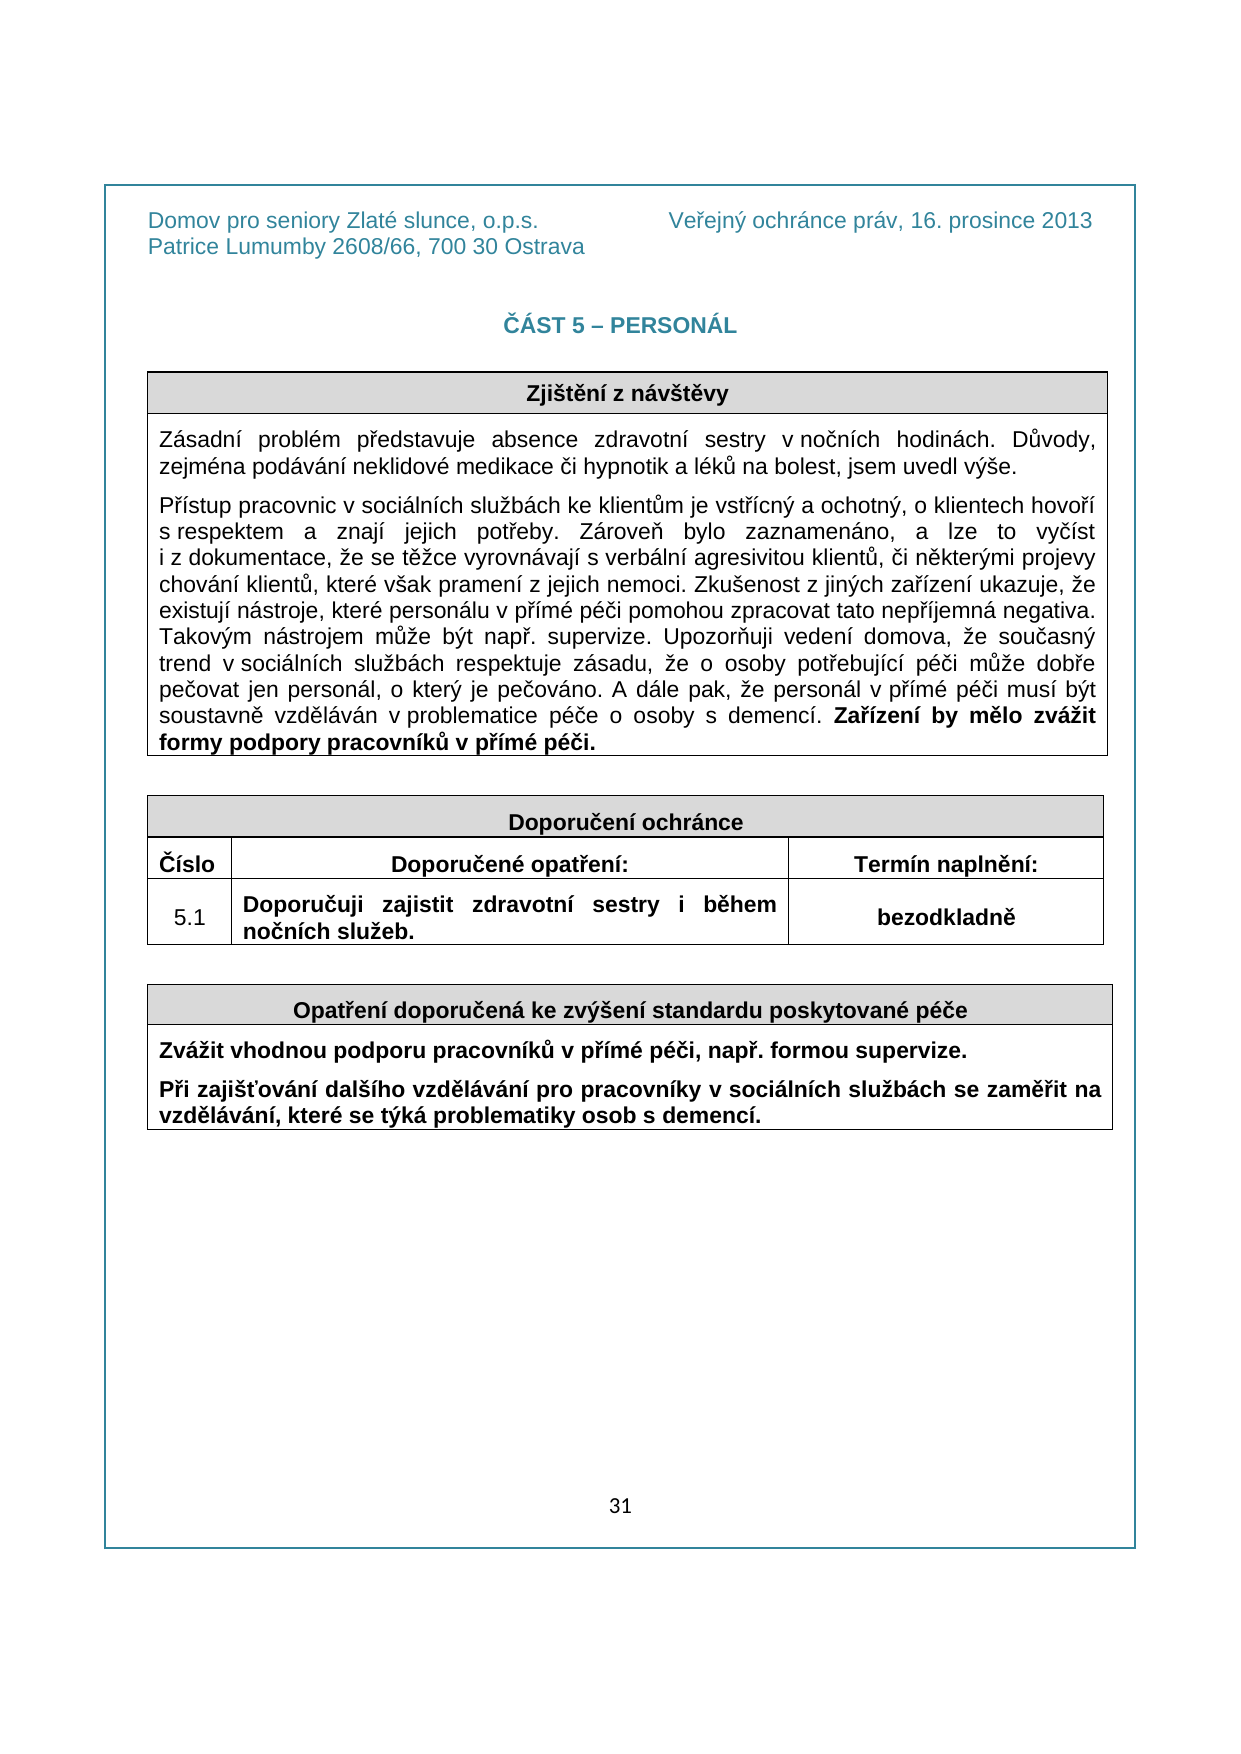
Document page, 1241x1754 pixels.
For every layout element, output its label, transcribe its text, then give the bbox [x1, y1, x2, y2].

table_header Zjištění z návštěvy [148, 373, 1107, 413]
table_header Doporučení ochránce [148, 796, 1103, 836]
table_cell Zásadní problém představuje absence zdravotní sestry v nočních hodinách. Důvody, zejména podávání neklidové medikace či hypnotik a léků na bolest, jsem uvedl výše. Přístup pracovnic v sociálních službách ke klientům je vstřícný a ochotný, o klientech hovoří s respektem a znají jejich potřeby. Zároveň bylo zaznamenáno, a lze to vyčíst i z dokumentace, že se těžce vyrovnávají s verbální agresivitou klientů, či některými projevy chování klientů, které však pramení z jejich nemoci. Zkušenost z jiných zařízení ukazuje, že existují nástroje, které personálu v přímé péči pomohou zpracovat tato nepříjemná negativa. Takovým nástrojem může být např. supervize. Upozorňuji vedení domova, že současný trend v sociálních službách respektuje zásadu, že o osoby potřebující péči může dobře pečovat jen personál, o který je pečováno. A dále pak, že personál v přímé péči musí být soustavně vzděláván v problematice péče o osoby s demencí. Zařízení by mělo zvážit formy podpory pracovníků v přímé péči. [148, 414, 1107, 755]
table_cell Termín naplnění: [789, 838, 1103, 878]
table_cell Zvážit vhodnou podporu pracovníků v přímé péči, např. formou supervize. Při zajišťování dalšího vzdělávání pro pracovníky v sociálních službách se zaměřit na vzdělávání, které se týká problematiky osob s demencí. [148, 1025, 1112, 1129]
table_cell Číslo [148, 838, 231, 878]
table_cell bezodkladně [789, 879, 1103, 944]
table_cell Doporučuji zajistit zdravotní sestry i během nočních služeb. [232, 879, 788, 944]
table_header Opatření doporučená ke zvýšení standardu poskytované péče [148, 985, 1112, 1024]
table_cell 5.1 [148, 879, 231, 944]
subtitle ČÁST 5 – PERSONÁL [148, 312, 1092, 339]
table_cell Doporučené opatření: [232, 838, 788, 878]
